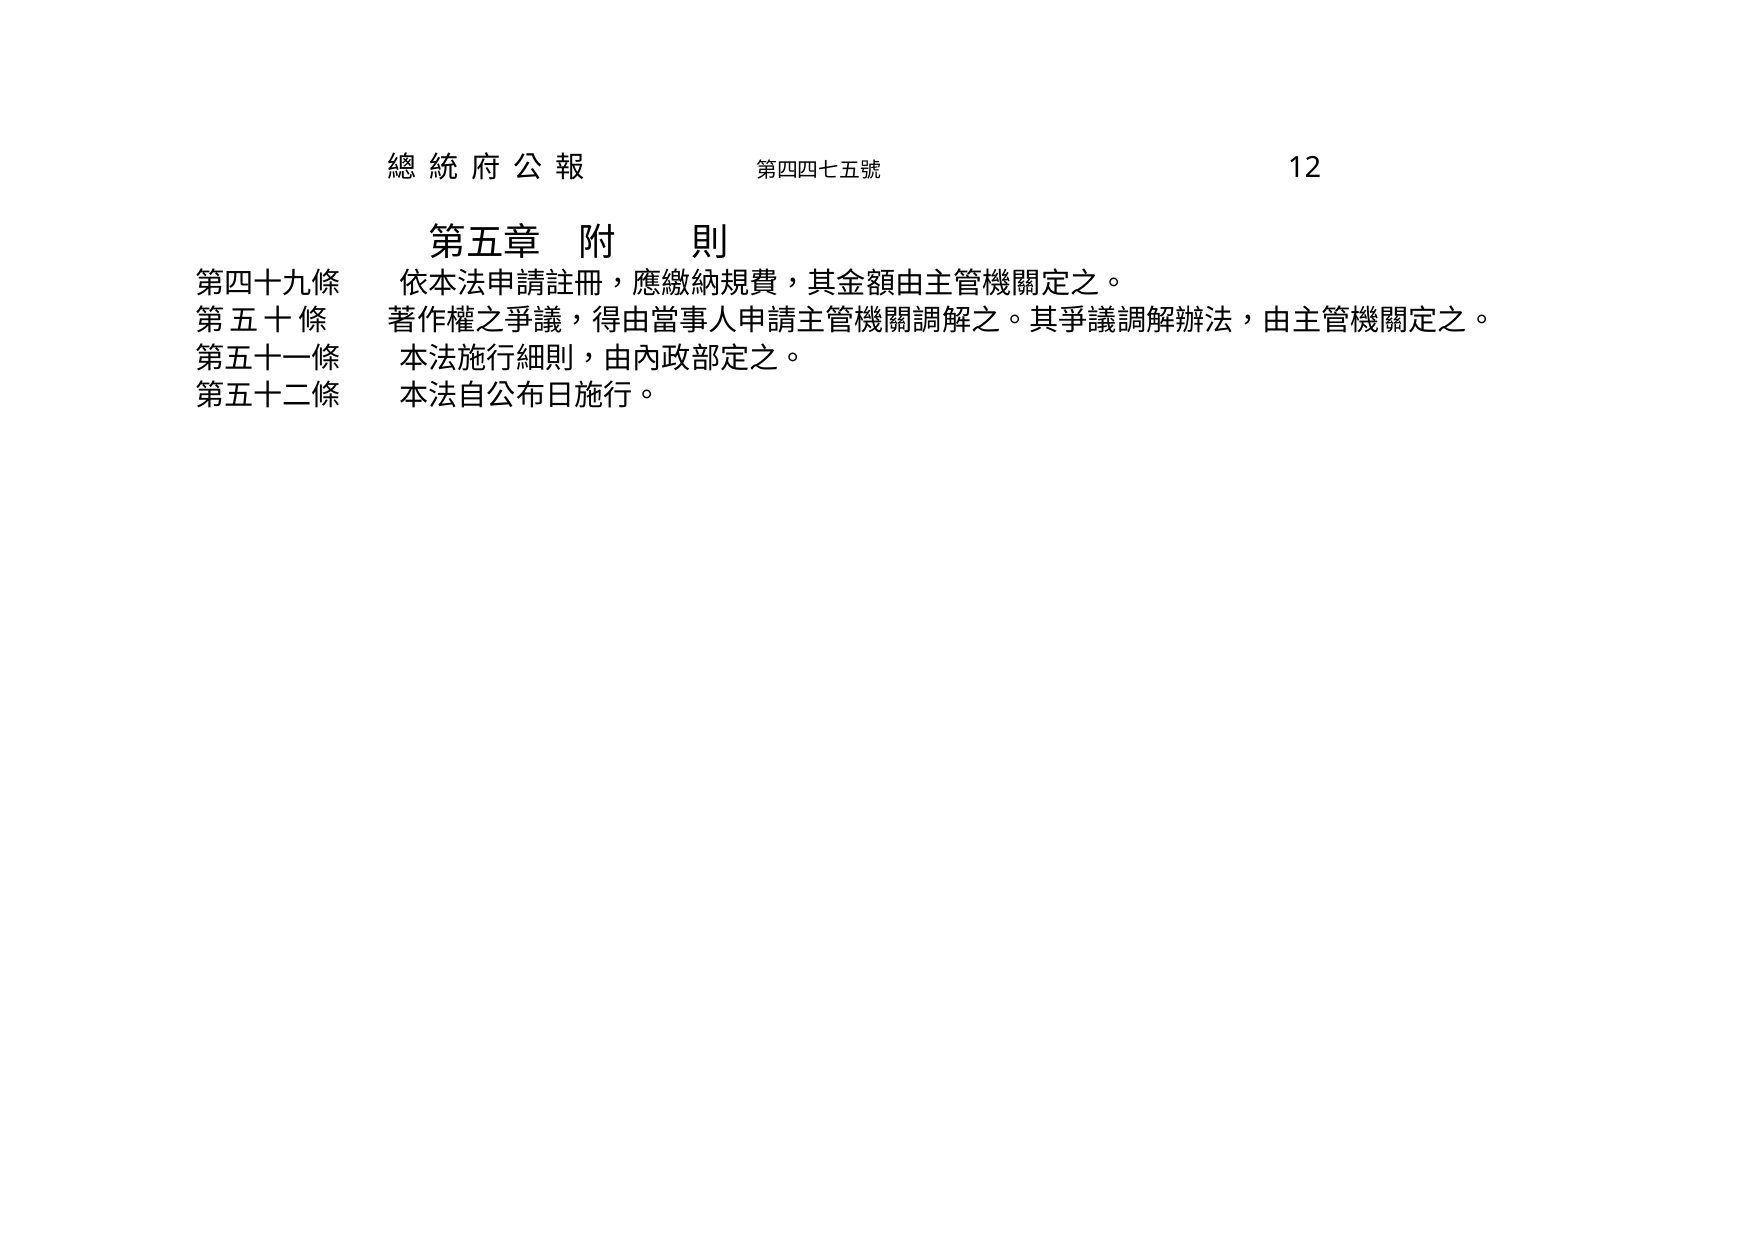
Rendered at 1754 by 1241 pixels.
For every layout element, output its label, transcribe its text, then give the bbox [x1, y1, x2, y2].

text 第五十條 著作權之爭議，得由當事人申請主管機關調解之。其爭議調解辦法，由主管機關定之。 [195, 301, 1559, 338]
text 第四十九條 依本法申請註冊，應繳納規費，其金額由主管機關定之。 [195, 263, 1559, 301]
text 第五十一條 本法施行細則，由內政部定之。 [195, 338, 1559, 376]
text 第五章 附 則 [428, 222, 1559, 263]
text 第五十二條 本法自公布日施行。 [195, 376, 1559, 413]
